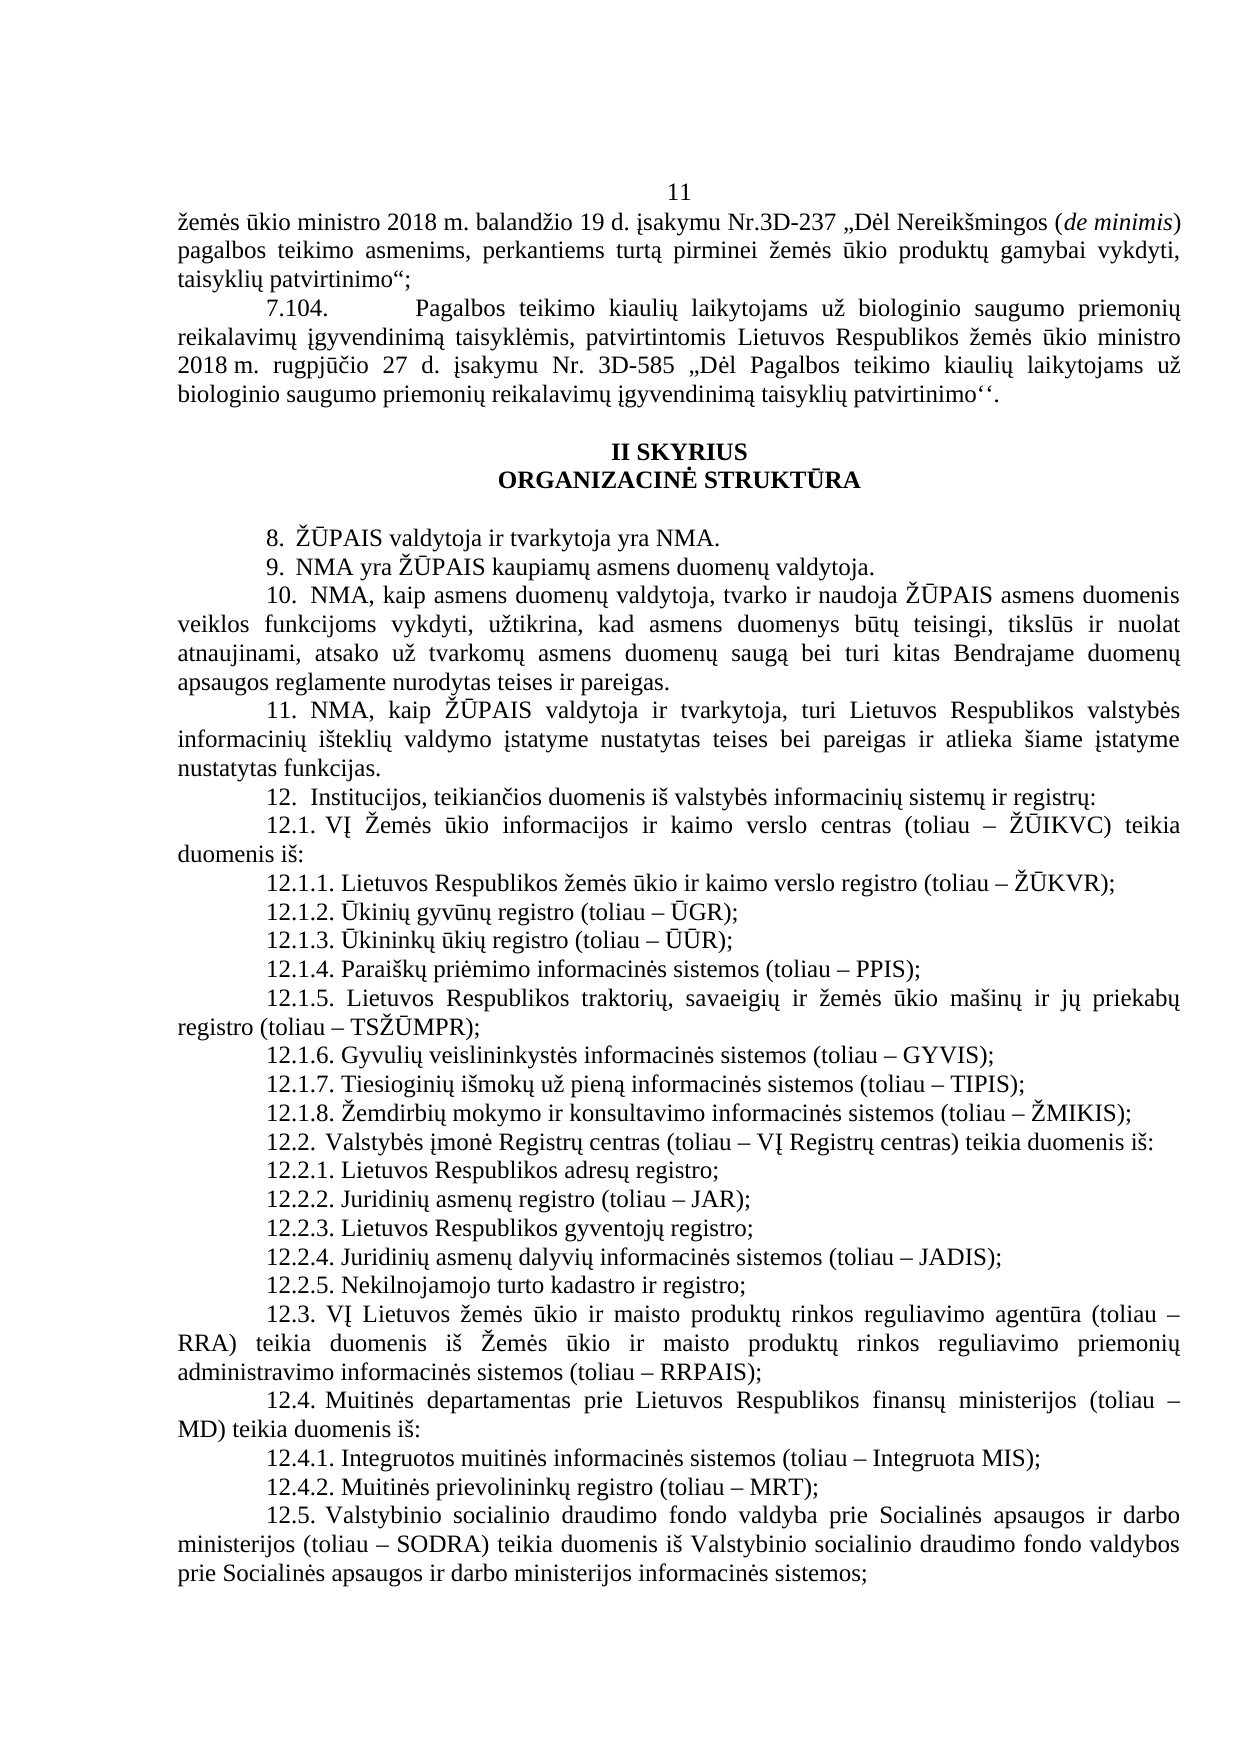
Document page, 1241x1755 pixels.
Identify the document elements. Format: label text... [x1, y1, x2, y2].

text 12.4.2. Muitinės prievolininkų registro (toliau – MRT); [177, 1472, 1181, 1500]
text 7.104. Pagalbos teikimo kiaulių laikytojams už biologinio saugumo priemonių reikalavimų įgyvendinimą taisyklėmis, patvirtintomis Lietuvos Respublikos žemės ūkio ministro 2018 m. rugpjūčio 27 d. įsakymu Nr. 3D-585 „Dėl Pagalbos teikimo kiaulių laikytojams už biologinio saugumo priemonių reikalavimų įgyvendinimą taisyklių patvirtinimo‘‘. [177, 293, 1181, 408]
text 11. NMA, kaip ŽŪPAIS valdytoja ir tvarkytoja, turi Lietuvos Respublikos valstybės informacinių išteklių valdymo įstatyme nustatytas teises bei pareigas ir atlieka šiame įstatyme nustatytas funkcijas. [177, 695, 1181, 782]
text 12.1.2. Ūkinių gyvūnų registro (toliau – ŪGR); [177, 897, 1181, 925]
text 12.1.6. Gyvulių veislininkystės informacinės sistemos (toliau – GYVIS); [177, 1040, 1181, 1069]
text 12.2.1. Lietuvos Respublikos adresų registro; [177, 1155, 1181, 1184]
text 12.4. Muitinės departamentas prie Lietuvos Respublikos finansų ministerijos (toliau – MD) teikia duomenis iš: [177, 1385, 1181, 1443]
text 10. NMA, kaip asmens duomenų valdytoja, tvarko ir naudoja ŽŪPAIS asmens duomenis veiklos funkcijoms vykdyti, užtikrina, kad asmens duomenys būtų teisingi, tikslūs ir nuolat atnaujinami, atsako už tvarkomų asmens duomenų saugą bei turi kitas Bendrajame duomenų apsaugos reglamente nurodytas teises ir pareigas. [177, 580, 1181, 695]
text 12.1. VĮ Žemės ūkio informacijos ir kaimo verslo centras (toliau – ŽŪIKVC) teikia duomenis iš: [177, 810, 1181, 868]
text 12.3. VĮ Lietuvos žemės ūkio ir maisto produktų rinkos reguliavimo agentūra (toliau – RRA) teikia duomenis iš Žemės ūkio ir maisto produktų rinkos reguliavimo priemonių administravimo informacinės sistemos (toliau – RRPAIS); [177, 1299, 1181, 1385]
text 12. Institucijos, teikiančios duomenis iš valstybės informacinių sistemų ir registrų: [177, 782, 1181, 810]
text 12.5. Valstybinio socialinio draudimo fondo valdyba prie Socialinės apsaugos ir darbo ministerijos (toliau – SODRA) teikia duomenis iš Valstybinio socialinio draudimo fondo valdybos prie Socialinės apsaugos ir darbo ministerijos informacinės sistemos; [177, 1500, 1181, 1587]
text II SKYRIUS [177, 437, 1181, 465]
text 12.2.3. Lietuvos Respublikos gyventojų registro; [177, 1213, 1181, 1242]
text 12.2. Valstybės įmonė Registrų centras (toliau – VĮ Registrų centras) teikia duomenis iš: [177, 1127, 1181, 1155]
text ORGANIZACINĖ STRUKTŪRA [177, 465, 1181, 494]
text 12.2.5. Nekilnojamojo turto kadastro ir registro; [177, 1270, 1181, 1299]
text 12.1.7. Tiesioginių išmokų už pieną informacinės sistemos (toliau – TIPIS); [177, 1069, 1181, 1098]
text 12.4.1. Integruotos muitinės informacinės sistemos (toliau – Integruota MIS); [177, 1443, 1181, 1472]
text 9. NMA yra ŽŪPAIS kaupiamų asmens duomenų valdytoja. [177, 552, 1181, 580]
text 12.1.8. Žemdirbių mokymo ir konsultavimo informacinės sistemos (toliau – ŽMIKIS); [177, 1098, 1181, 1127]
text 12.2.4. Juridinių asmenų dalyvių informacinės sistemos (toliau – JADIS); [177, 1242, 1181, 1270]
text 8. ŽŪPAIS valdytoja ir tvarkytoja yra NMA. [177, 523, 1181, 552]
text 12.1.3. Ūkininkų ūkių registro (toliau – ŪŪR); [177, 925, 1181, 954]
text 12.1.1. Lietuvos Respublikos žemės ūkio ir kaimo verslo registro (toliau – ŽŪKVR); [177, 868, 1181, 897]
text žemės ūkio ministro 2018 m. balandžio 19 d. įsakymu Nr.3D-237 „Dėl Nereikšmingos (de minimis) pagalbos teikimo asmenims, perkantiems turtą pirminei žemės ūkio produktų gamybai vykdyti, taisyklių patvirtinimo“; [177, 207, 1181, 293]
text 12.2.2. Juridinių asmenų registro (toliau – JAR); [177, 1184, 1181, 1213]
text 12.1.4. Paraiškų priėmimo informacinės sistemos (toliau – PPIS); [177, 954, 1181, 983]
text 12.1.5. Lietuvos Respublikos traktorių, savaeigių ir žemės ūkio mašinų ir jų priekabų registro (toliau – TSŽŪMPR); [177, 983, 1181, 1040]
